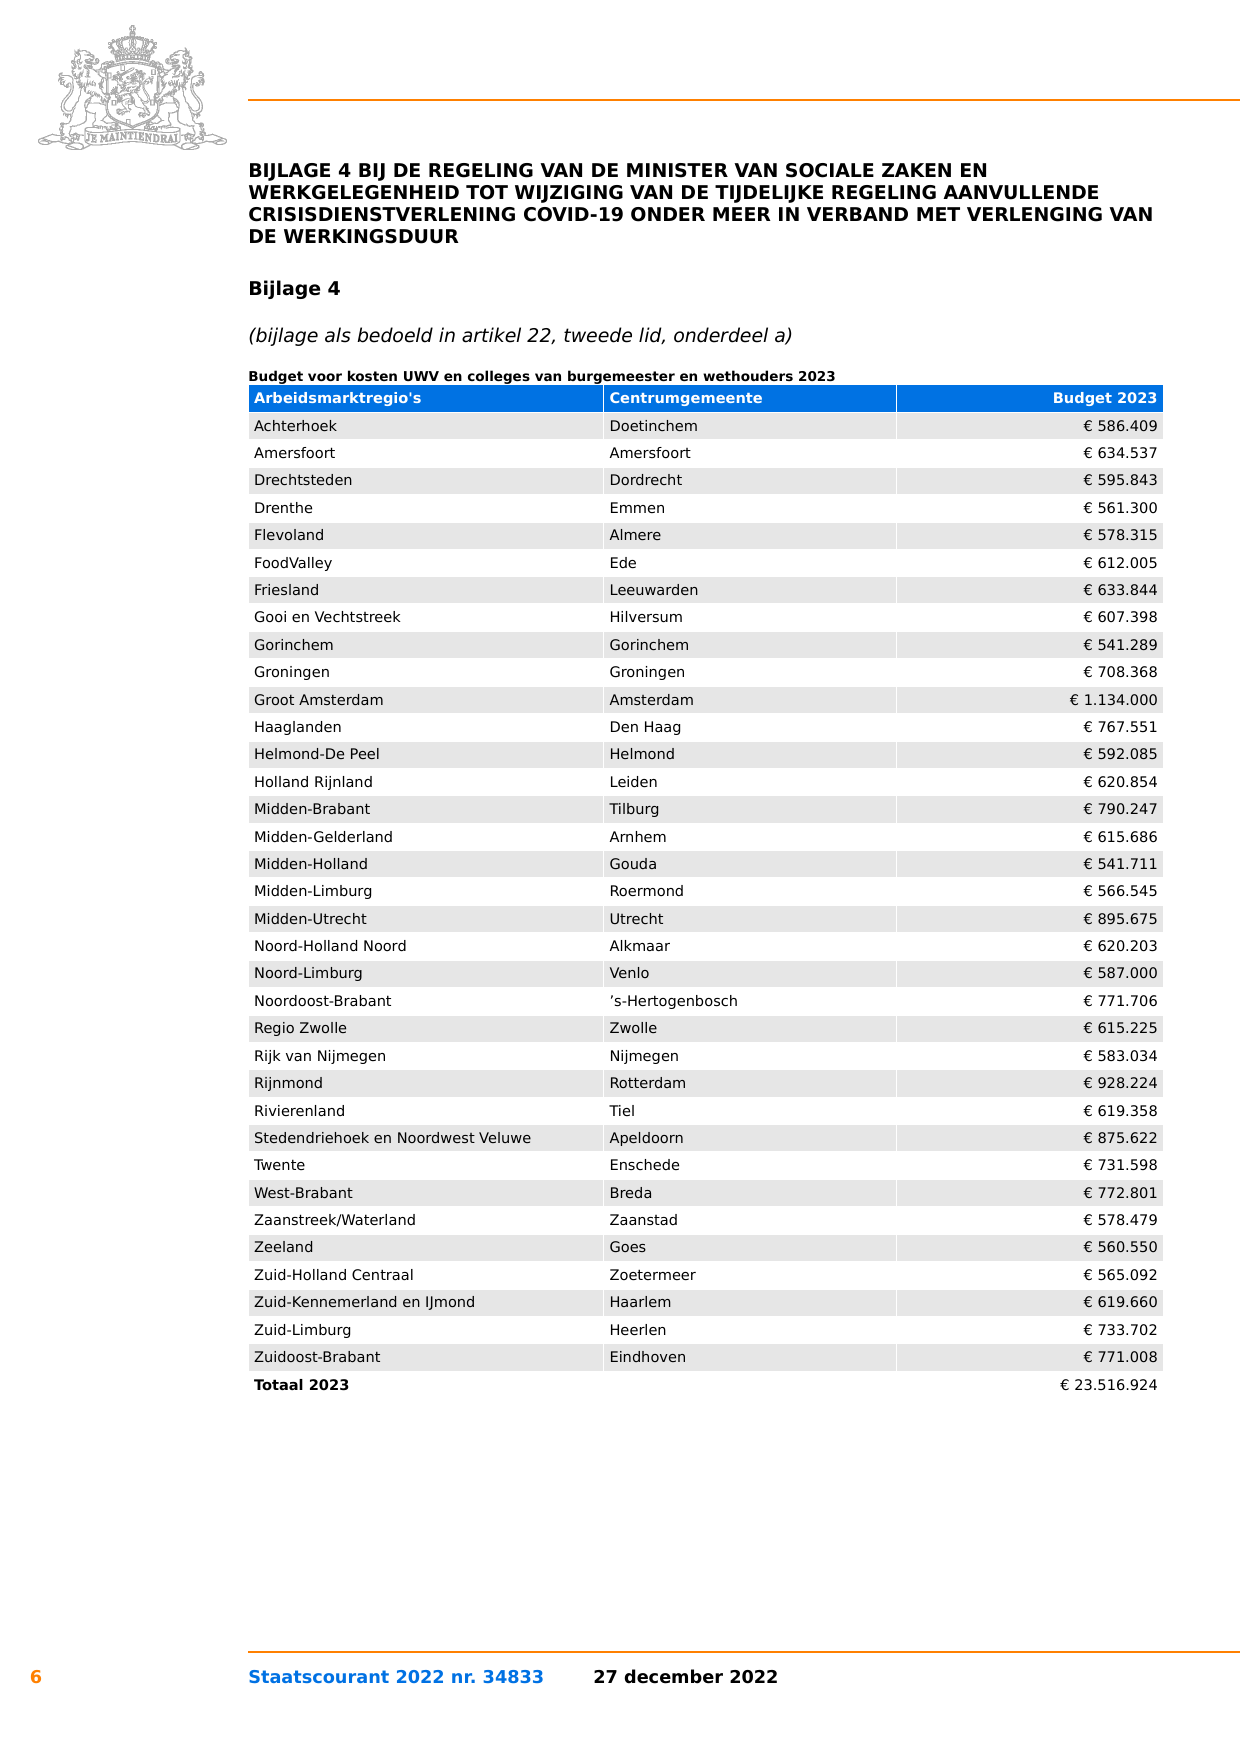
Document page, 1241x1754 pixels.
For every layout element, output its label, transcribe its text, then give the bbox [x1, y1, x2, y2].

table_cell € 566.545 [897, 879, 1163, 905]
table_cell Hilversum [604, 605, 896, 631]
table_cell € 615.686 [897, 824, 1163, 850]
table_cell € 731.598 [897, 1153, 1163, 1179]
table_cell Eindhoven [604, 1344, 896, 1371]
table_cell Tilburg [604, 796, 896, 823]
table_cell € 619.660 [897, 1290, 1163, 1316]
table_cell Midden-Limburg [249, 879, 603, 905]
table_cell Twente [249, 1153, 603, 1179]
picture [38, 25, 227, 150]
table_cell Achterhoek [249, 413, 603, 439]
table_cell Almere [604, 523, 896, 549]
table_cell Zuid-Limburg [249, 1317, 603, 1343]
table_cell Totaal 2023 [249, 1372, 603, 1398]
table_cell [604, 1372, 896, 1398]
table_cell Rivierenland [249, 1098, 603, 1124]
table_cell Heerlen [604, 1317, 896, 1343]
table_cell Arbeidsmarktregio's [249, 385, 603, 412]
table_cell Midden-Utrecht [249, 906, 603, 932]
table_cell ’s-Hertogenbosch [604, 988, 896, 1014]
table_cell Doetinchem [604, 413, 896, 439]
table_cell Groot Amsterdam [249, 687, 603, 713]
table_cell € 565.092 [897, 1262, 1163, 1288]
table_cell € 1.134.000 [897, 687, 1163, 713]
table_cell € 560.550 [897, 1235, 1163, 1261]
table_cell Dordrecht [604, 468, 896, 494]
table_cell € 607.398 [897, 605, 1163, 631]
table_cell € 587.000 [897, 961, 1163, 987]
text (bijlage als bedoeld in artikel 22, tweede lid, onderdeel a) [248, 325, 1163, 347]
table_cell West-Brabant [249, 1180, 603, 1206]
table_cell € 767.551 [897, 714, 1163, 741]
table_cell € 634.537 [897, 440, 1163, 467]
table_cell Tiel [604, 1098, 896, 1124]
table_cell Gouda [604, 851, 896, 877]
table_cell Zuid-Kennemerland en IJmond [249, 1290, 603, 1316]
subtitle Bijlage 4 [248, 278, 1163, 300]
table_cell Gooi en Vechtstreek [249, 605, 603, 631]
subtitle BIJLAGE 4 BIJ DE REGELING VAN DE MINISTER VAN SOCIALE ZAKEN EN WERKGELEGENHEID TOT WIJZIGING VAN DE TIJDELIJKE REGELING AANVULLENDE CRISISDIENSTVERLENING COVID-19 ONDER MEER IN VERBAND MET VERLENGING VAN DE WERKINGSDUUR [248, 160, 1163, 248]
table_cell Helmond [604, 742, 896, 768]
table_cell € 928.224 [897, 1070, 1163, 1097]
table_cell € 708.368 [897, 659, 1163, 686]
table_cell Leeuwarden [604, 577, 896, 603]
table_cell Noord-Limburg [249, 961, 603, 987]
table_cell Zoetermeer [604, 1262, 896, 1288]
table_cell Venlo [604, 961, 896, 987]
table_cell Noord-Holland Noord [249, 933, 603, 960]
table_cell € 620.203 [897, 933, 1163, 960]
table_cell Amsterdam [604, 687, 896, 713]
table_cell Den Haag [604, 714, 896, 741]
table_cell € 619.358 [897, 1098, 1163, 1124]
table_cell Apeldoorn [604, 1125, 896, 1151]
table_cell Gorinchem [604, 632, 896, 658]
table_cell € 541.711 [897, 851, 1163, 877]
table_cell Alkmaar [604, 933, 896, 960]
table_cell Midden-Holland [249, 851, 603, 877]
table_cell Rijk van Nijmegen [249, 1043, 603, 1069]
table_cell € 733.702 [897, 1317, 1163, 1343]
table_cell Stedendriehoek en Noordwest Veluwe [249, 1125, 603, 1151]
table_cell € 578.315 [897, 523, 1163, 549]
table_cell Emmen [604, 495, 896, 521]
table_cell Ede [604, 550, 896, 576]
table_cell Midden-Brabant [249, 796, 603, 823]
table_cell Drechtsteden [249, 468, 603, 494]
table_cell Gorinchem [249, 632, 603, 658]
table_cell € 615.225 [897, 1016, 1163, 1042]
table_cell Arnhem [604, 824, 896, 850]
table_cell Zwolle [604, 1016, 896, 1042]
table_cell Holland Rijnland [249, 769, 603, 795]
table_cell € 23.516.924 [897, 1372, 1163, 1398]
table_cell Zuid-Holland Centraal [249, 1262, 603, 1288]
table_cell Groningen [604, 659, 896, 686]
table_cell Amersfoort [604, 440, 896, 467]
table_cell Enschede [604, 1153, 896, 1179]
table_cell € 790.247 [897, 796, 1163, 823]
table_cell Zuidoost-Brabant [249, 1344, 603, 1371]
table_cell Nijmegen [604, 1043, 896, 1069]
table_cell Flevoland [249, 523, 603, 549]
table_cell Zaanstreek/Waterland [249, 1207, 603, 1234]
table_cell € 612.005 [897, 550, 1163, 576]
table_cell € 875.622 [897, 1125, 1163, 1151]
table_cell € 583.034 [897, 1043, 1163, 1069]
table_cell Breda [604, 1180, 896, 1206]
table_cell Rijnmond [249, 1070, 603, 1097]
table_cell € 595.843 [897, 468, 1163, 494]
table_cell Rotterdam [604, 1070, 896, 1097]
table_cell Leiden [604, 769, 896, 795]
table_cell € 895.675 [897, 906, 1163, 932]
table_cell Haaglanden [249, 714, 603, 741]
table_cell FoodValley [249, 550, 603, 576]
table_cell Centrumgemeente [604, 385, 896, 412]
table_cell Amersfoort [249, 440, 603, 467]
table_cell Regio Zwolle [249, 1016, 603, 1042]
table_cell € 772.801 [897, 1180, 1163, 1206]
table_cell € 771.008 [897, 1344, 1163, 1371]
table_cell Zeeland [249, 1235, 603, 1261]
table_cell Zaanstad [604, 1207, 896, 1234]
table_cell Noordoost-Brabant [249, 988, 603, 1014]
table_cell Drenthe [249, 495, 603, 521]
table_cell Friesland [249, 577, 603, 603]
table_cell € 771.706 [897, 988, 1163, 1014]
table_cell Helmond-De Peel [249, 742, 603, 768]
table_cell € 633.844 [897, 577, 1163, 603]
table_cell Roermond [604, 879, 896, 905]
table_cell € 620.854 [897, 769, 1163, 795]
table_cell Budget 2023 [897, 385, 1163, 412]
table_header Budget voor kosten UWV en colleges van burgemeester en wethouders 2023 [248, 369, 1163, 384]
table_cell Midden-Gelderland [249, 824, 603, 850]
table_cell € 586.409 [897, 413, 1163, 439]
table_cell € 561.300 [897, 495, 1163, 521]
table_cell Haarlem [604, 1290, 896, 1316]
table_cell Goes [604, 1235, 896, 1261]
table_cell € 578.479 [897, 1207, 1163, 1234]
table_cell € 592.085 [897, 742, 1163, 768]
table_cell Utrecht [604, 906, 896, 932]
table_cell Groningen [249, 659, 603, 686]
table_cell € 541.289 [897, 632, 1163, 658]
